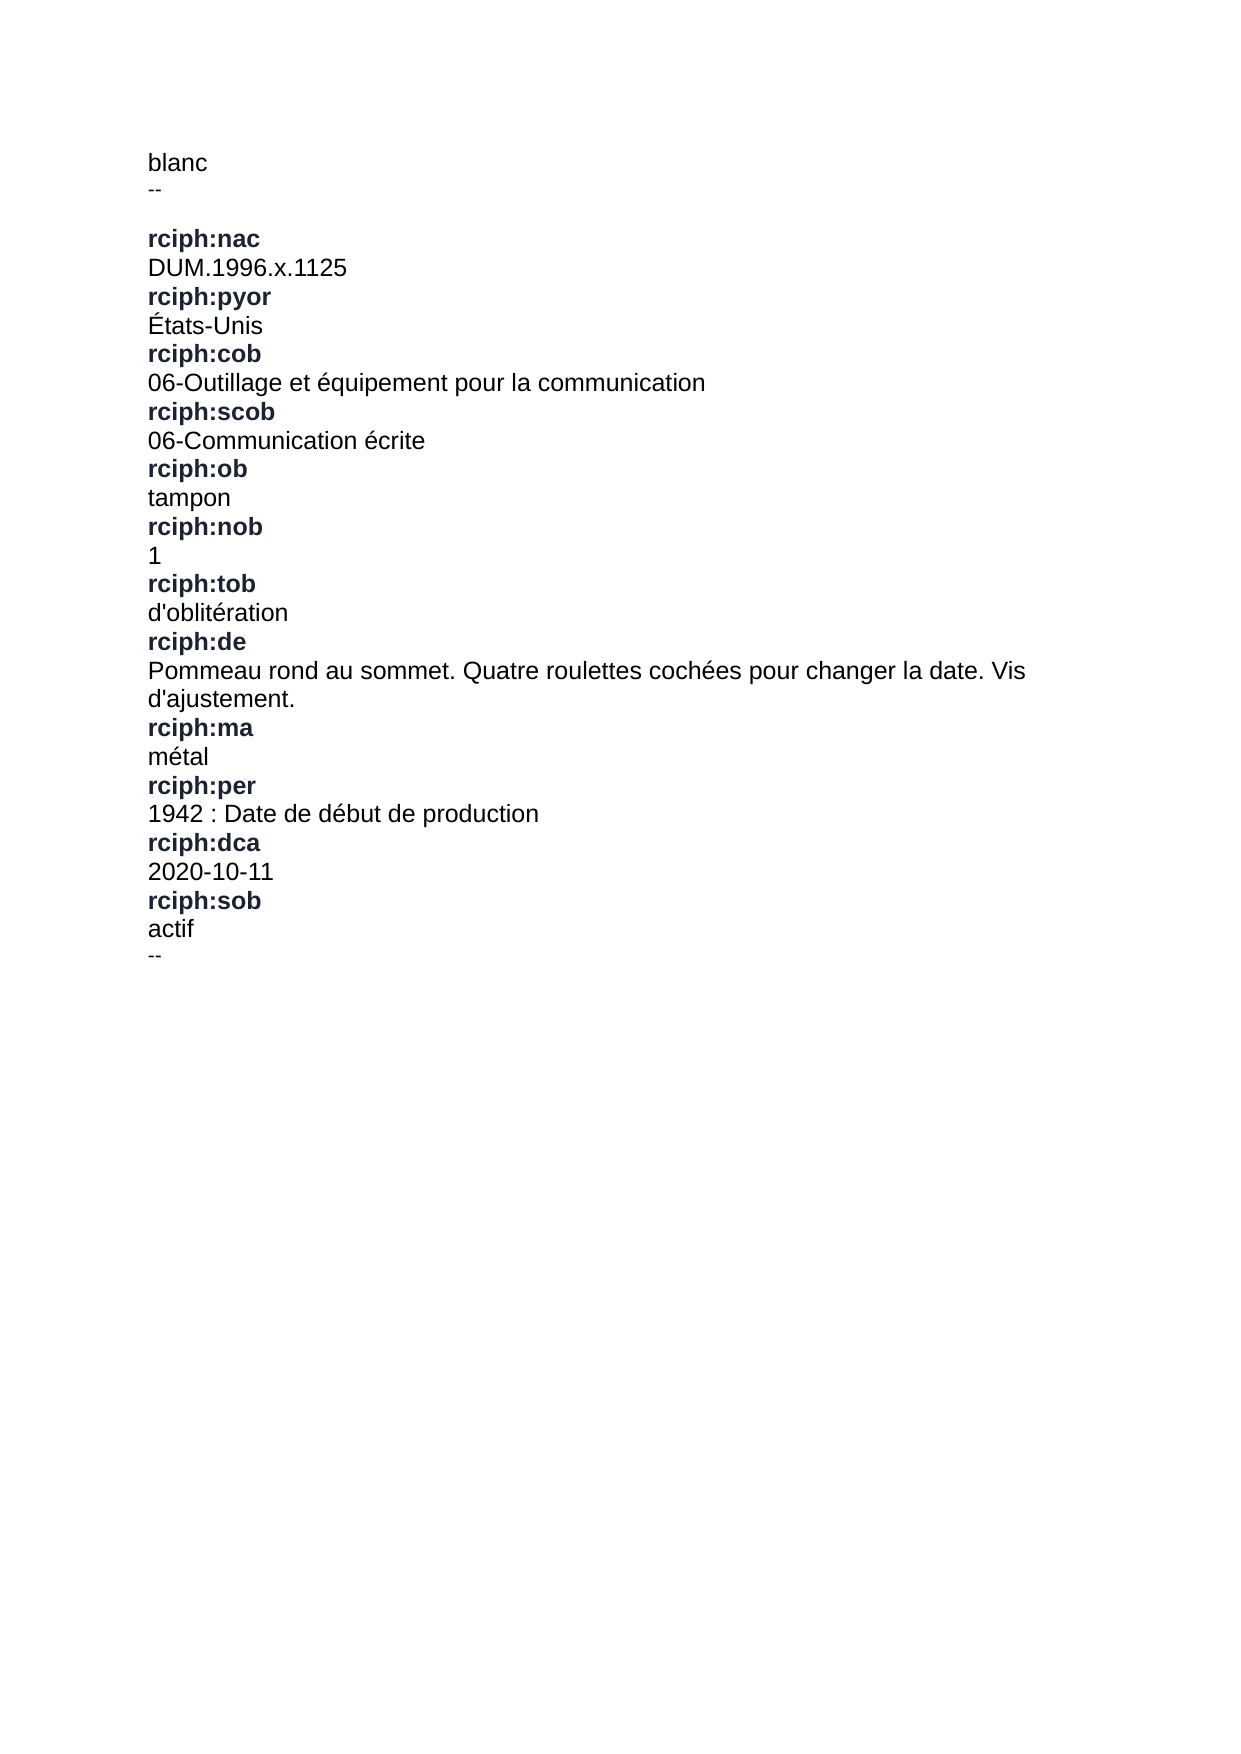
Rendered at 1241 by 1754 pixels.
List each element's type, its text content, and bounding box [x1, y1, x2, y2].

text rciph:nac [148, 224, 1092, 253]
text rciph:de [148, 627, 1092, 656]
text rciph:nob [148, 512, 1092, 541]
text rciph:cob [148, 339, 1092, 368]
text 2020-10-11 [148, 857, 1092, 886]
text actif [148, 914, 1092, 943]
text rciph:pyor [148, 282, 1092, 311]
text rciph:sob [148, 886, 1092, 914]
text tampon [148, 483, 1092, 512]
text 1942 : Date de début de production [148, 799, 1092, 828]
text -- [148, 943, 1092, 967]
text -- [148, 176, 1092, 200]
text rciph:scob [148, 397, 1092, 426]
text 1 [148, 541, 1092, 569]
text 06-Outillage et équipement pour la communication [148, 368, 1092, 397]
text rciph:per [148, 771, 1092, 799]
text rciph:tob [148, 569, 1092, 598]
text DUM.1996.x.1125 [148, 253, 1092, 282]
text d'oblitération [148, 598, 1092, 627]
text rciph:ma [148, 713, 1092, 742]
text rciph:dca [148, 828, 1092, 857]
text Pommeau rond au sommet. Quatre roulettes cochées pour changer la date. Vis d'ajustement. [148, 656, 1092, 713]
text rciph:ob [148, 454, 1092, 483]
text métal [148, 742, 1092, 771]
text États-Unis [148, 311, 1092, 339]
text 06-Communication écrite [148, 426, 1092, 454]
text blanc [148, 148, 1092, 176]
